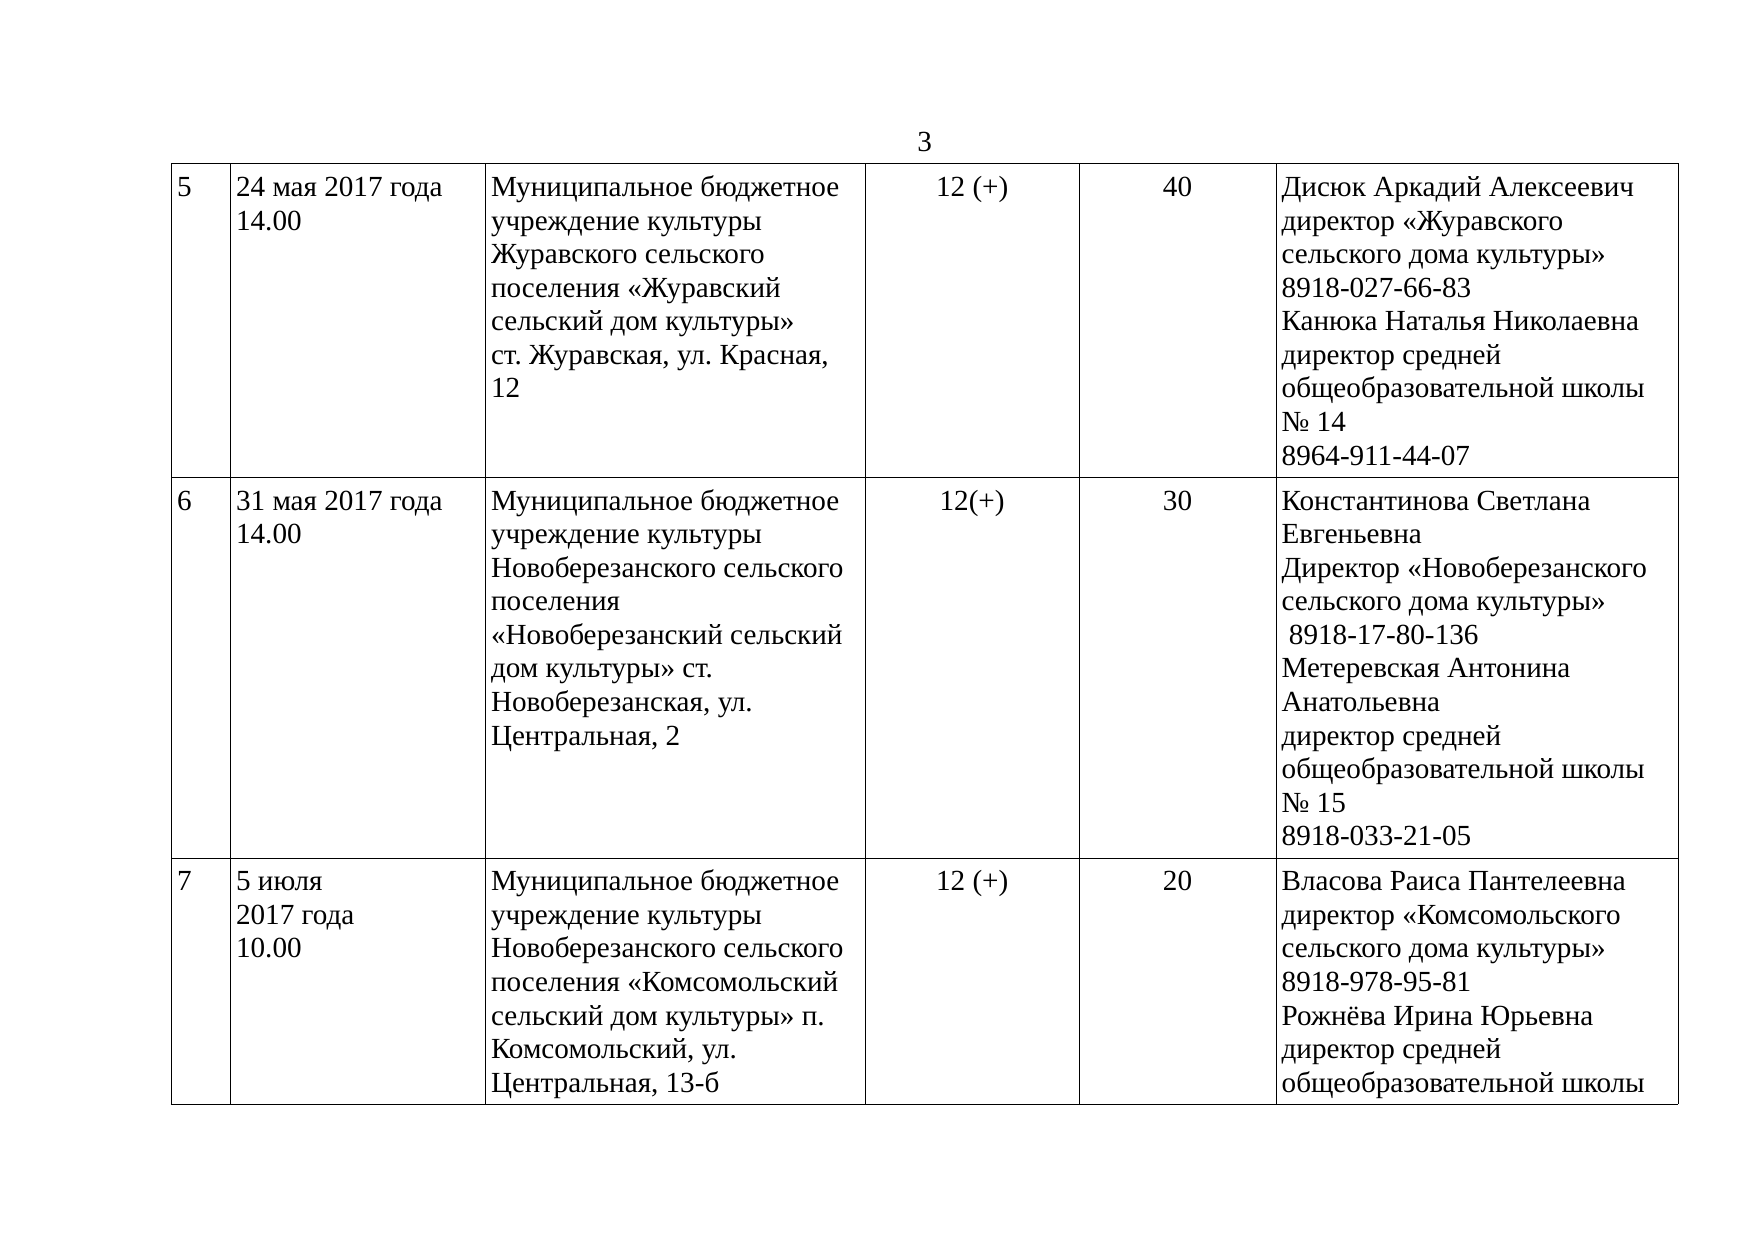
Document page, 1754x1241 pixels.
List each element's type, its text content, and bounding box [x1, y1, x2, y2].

table_cell 40 [1080, 164, 1276, 477]
table_cell Муниципальное бюджетное учреждение культуры Журавского сельского поселения «Журавский сельский дом культуры» ст. Журавская, ул. Красная, 12 [486, 164, 865, 477]
table_cell 24 мая 2017 года 14.00 [231, 164, 485, 477]
table_cell 20 [1080, 859, 1276, 1104]
table_cell 6 [172, 478, 230, 857]
table_cell Дисюк Аркадий Алексеевич директор «Журавского сельского дома культуры» 8918-027-66-83 Канюка Наталья Николаевна директор средней общеобразовательной школы № 14 8964-911-44-07 [1277, 164, 1678, 477]
table_cell 31 мая 2017 года 14.00 [231, 478, 485, 857]
table_cell 30 [1080, 478, 1276, 857]
table_cell 7 [172, 859, 230, 1104]
table_cell 5 [172, 164, 230, 477]
table_cell 5 июля 2017 года 10.00 [231, 859, 485, 1104]
table_cell Муниципальное бюджетное учреждение культуры Новоберезанского сельского поселения «Комсомольский сельский дом культуры» п. Комсомольский, ул. Центральная, 13-б [486, 859, 865, 1104]
table_cell Константинова Светлана Евгеньевна Директор «Новоберезанского сельского дома культуры» 8918-17-80-136 Метеревская Антонина Анатольевна директор средней общеобразовательной школы № 15 8918-033-21-05 [1277, 478, 1678, 857]
table_cell 3 [171, 118, 1678, 163]
table_cell Муниципальное бюджетное учреждение культуры Новоберезанского сельского поселения «Новоберезанский сельский дом культуры» ст. Новоберезанская, ул. Центральная, 2 [486, 478, 865, 857]
table_cell 12(+) [866, 478, 1079, 857]
table_cell 12 (+) [866, 859, 1079, 1104]
table_cell 12 (+) [866, 164, 1079, 477]
table_cell Власова Раиса Пантелеевна директор «Комсомольского сельского дома культуры» 8918-978-95-81 Рожнёва Ирина Юрьевна директор средней общеобразовательной школы [1277, 859, 1678, 1104]
